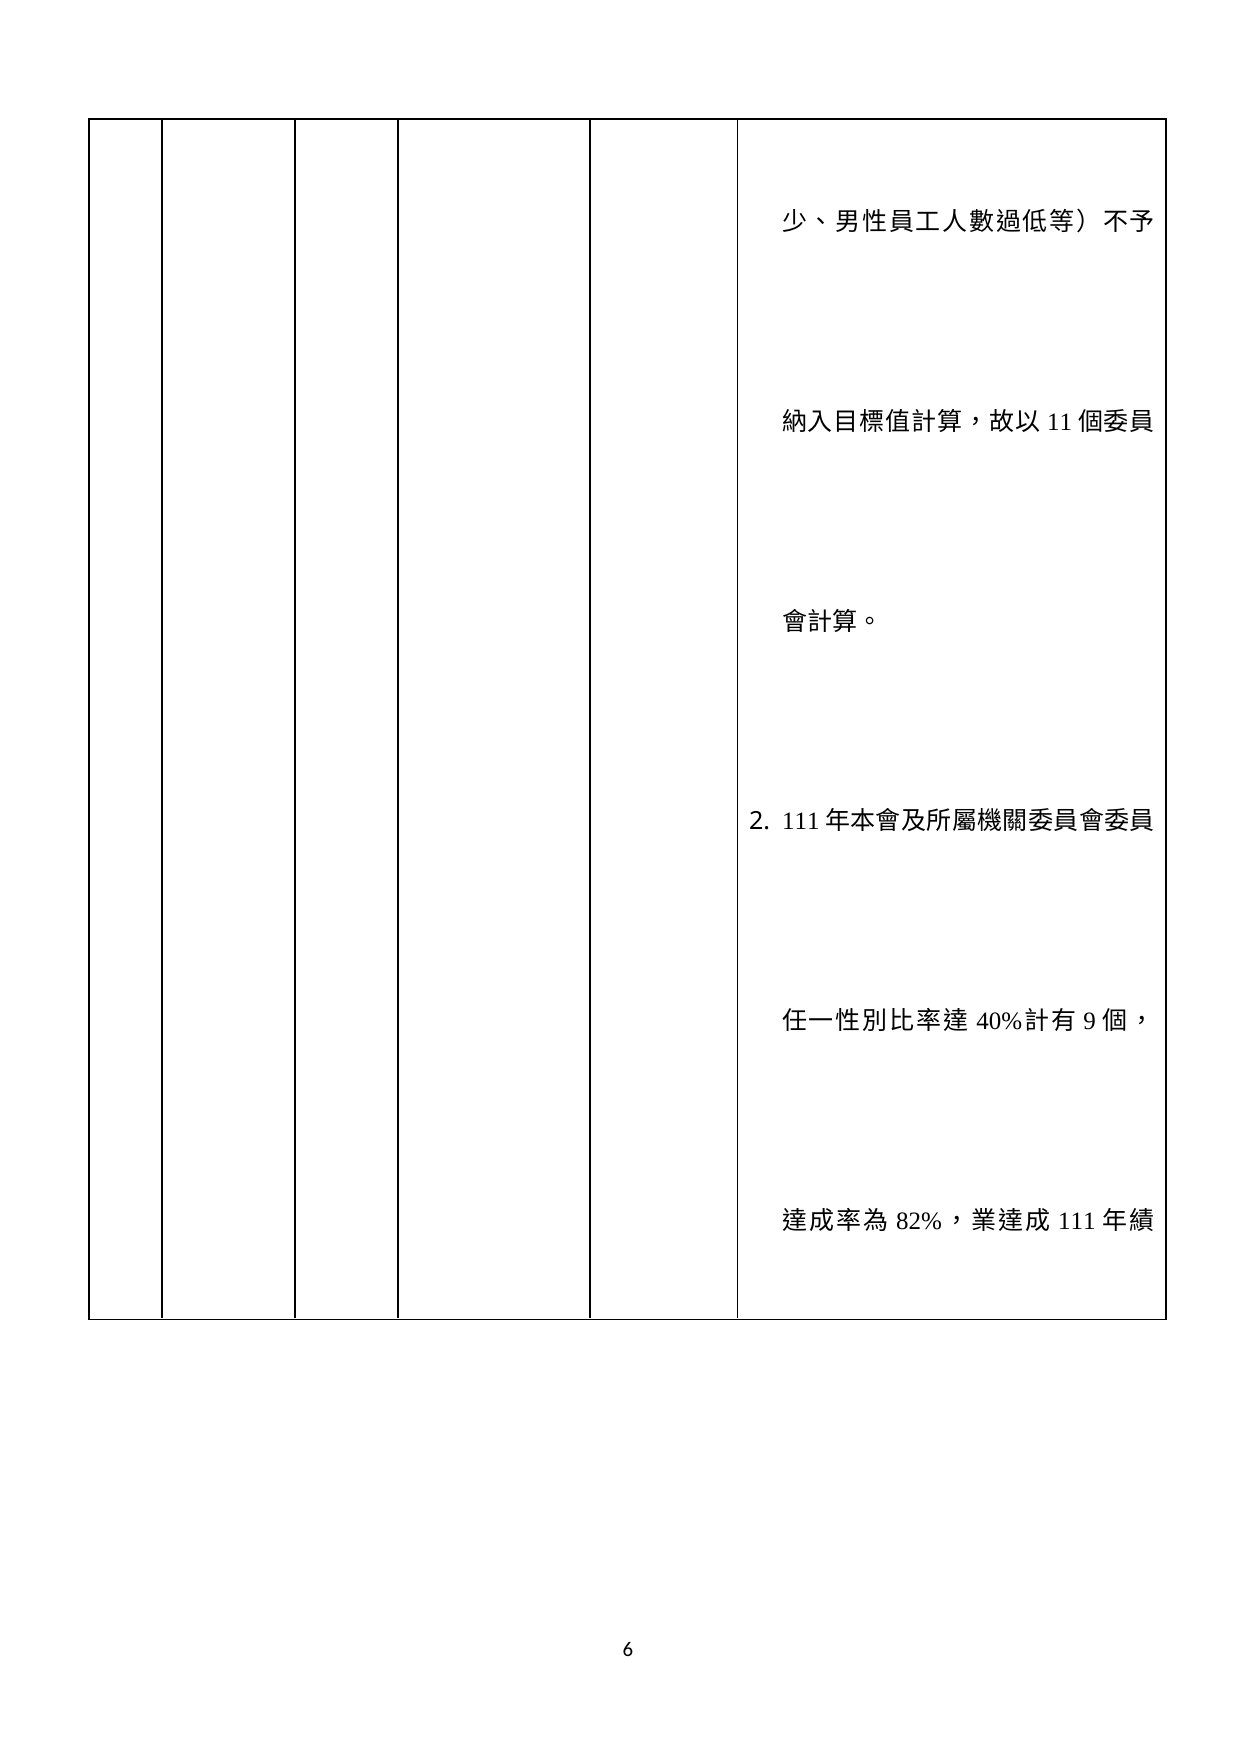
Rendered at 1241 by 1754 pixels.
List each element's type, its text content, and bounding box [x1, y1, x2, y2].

table_cell █達成:本項議題之績效指標均已完成 年度成果： 本會及所屬機關委員會計13個，包括人事室（本會委員會、人事甄審及考績委員會、性別平等專案小組、性騷擾防治申訴評議委員會）、秘書室（安全及衛生防護小組、勞工退休準備金監督委員會）、政風室（廉政會報）、資訊室（111年度國家發展委會資料開放諮詢小組）、本會所屬檔案局（國家檔案管理委員會、國家發展委員會檔案管理局檔案保存價值鑑定委員會、國家發展委員會檔案管理局性騷擾防治申訴評議委員會、勞工退休準備金監督委員會、人事甄審及考績委員會）。 本會檔案局之「勞工退休準備金監督委員會」及「人事甄審及考績委員會」因機關組織結構因素（技工、工友人數偏低且逐年減少、男性員工人數過低等）不予納入目標值計算，故以11個委員會計算。 111年本會及所屬機關委員會委員任一性別比率達40%計有9個，達成率為82%，業達成111年績效目標。 未達成目標為本會廉政會報及本會委員會。說明如下: 廉政會報：由本會首長、副首長及各一級單位主管組成，委員共22人，其中111年1月至8月，男性委員計13人、女性9人，符合任一性別比率達40%目標。111年9月至12月，因組成委員異動，女性降成8人，致未達任一性別比率40%目標。112年將修正本會廉政會報設置要點，擴大委員組成來源，增列機關首長指派之代表得派兼委員，俾使不同性別充分且平等參與。 本會委員會：依本會組織法第3條規定，本會置委員17人至27人，由行政院院長指定行政院政務委員、秘書長、財政部部長…等相關部會首長兼任之。故本會委員組成為組織法所明定，多屬法定當然委員，由行政院院長派任，對於本會委員組成將隨時留意女性比例，於非當然委員異動簽請改派時，提供目前委員性別比例供院長參考，並審酌會議情形邀請行政院相關業務單位女性主管及女性專家學者列席，以提升女性參與。另於本會性別平等專案小組111年度第3次會議時，亦有委員提出相關法規修正可能性，並討論建請行政院人事行政總處研議修正「中央行政機關組織基準法」或推動配套措施，以根本解決問題，強化不同性別參與。 [738, 120, 1165, 1318]
table_cell [90, 120, 161, 1318]
table_cell [163, 120, 294, 1318]
table_cell 國發會及所屬機關委員會共13個，已達成任一性別不少於三分之一計有12個。另有關本指標達成40％部分，本會檔案局之「勞工退休準備金監督委員會」及「人事甄審考績委員會之甄審或考績委員會」因組織結構因素不予納入，本會委員會計11個，已達成9個(任一性別比率達40％者占81.8％)，未來將推動以下做法，持續提升性別比例，逐年達成目標。 本會委員會部分，將本於職責於非指定委員異動簽請改派時，提供目前委員性別比例或各國女性參政現況等資料供首長參考，以逐步達到任一性別40％之比率。 其他相關委員會於出缺或改聘（派）時適時提醒相關單位及機關首長應符合任一性別比率不少於三分之一之規定，並鼓勵提高至40％以上。 [399, 120, 589, 1318]
table_cell [591, 120, 737, 1318]
table_cell [296, 120, 397, 1318]
